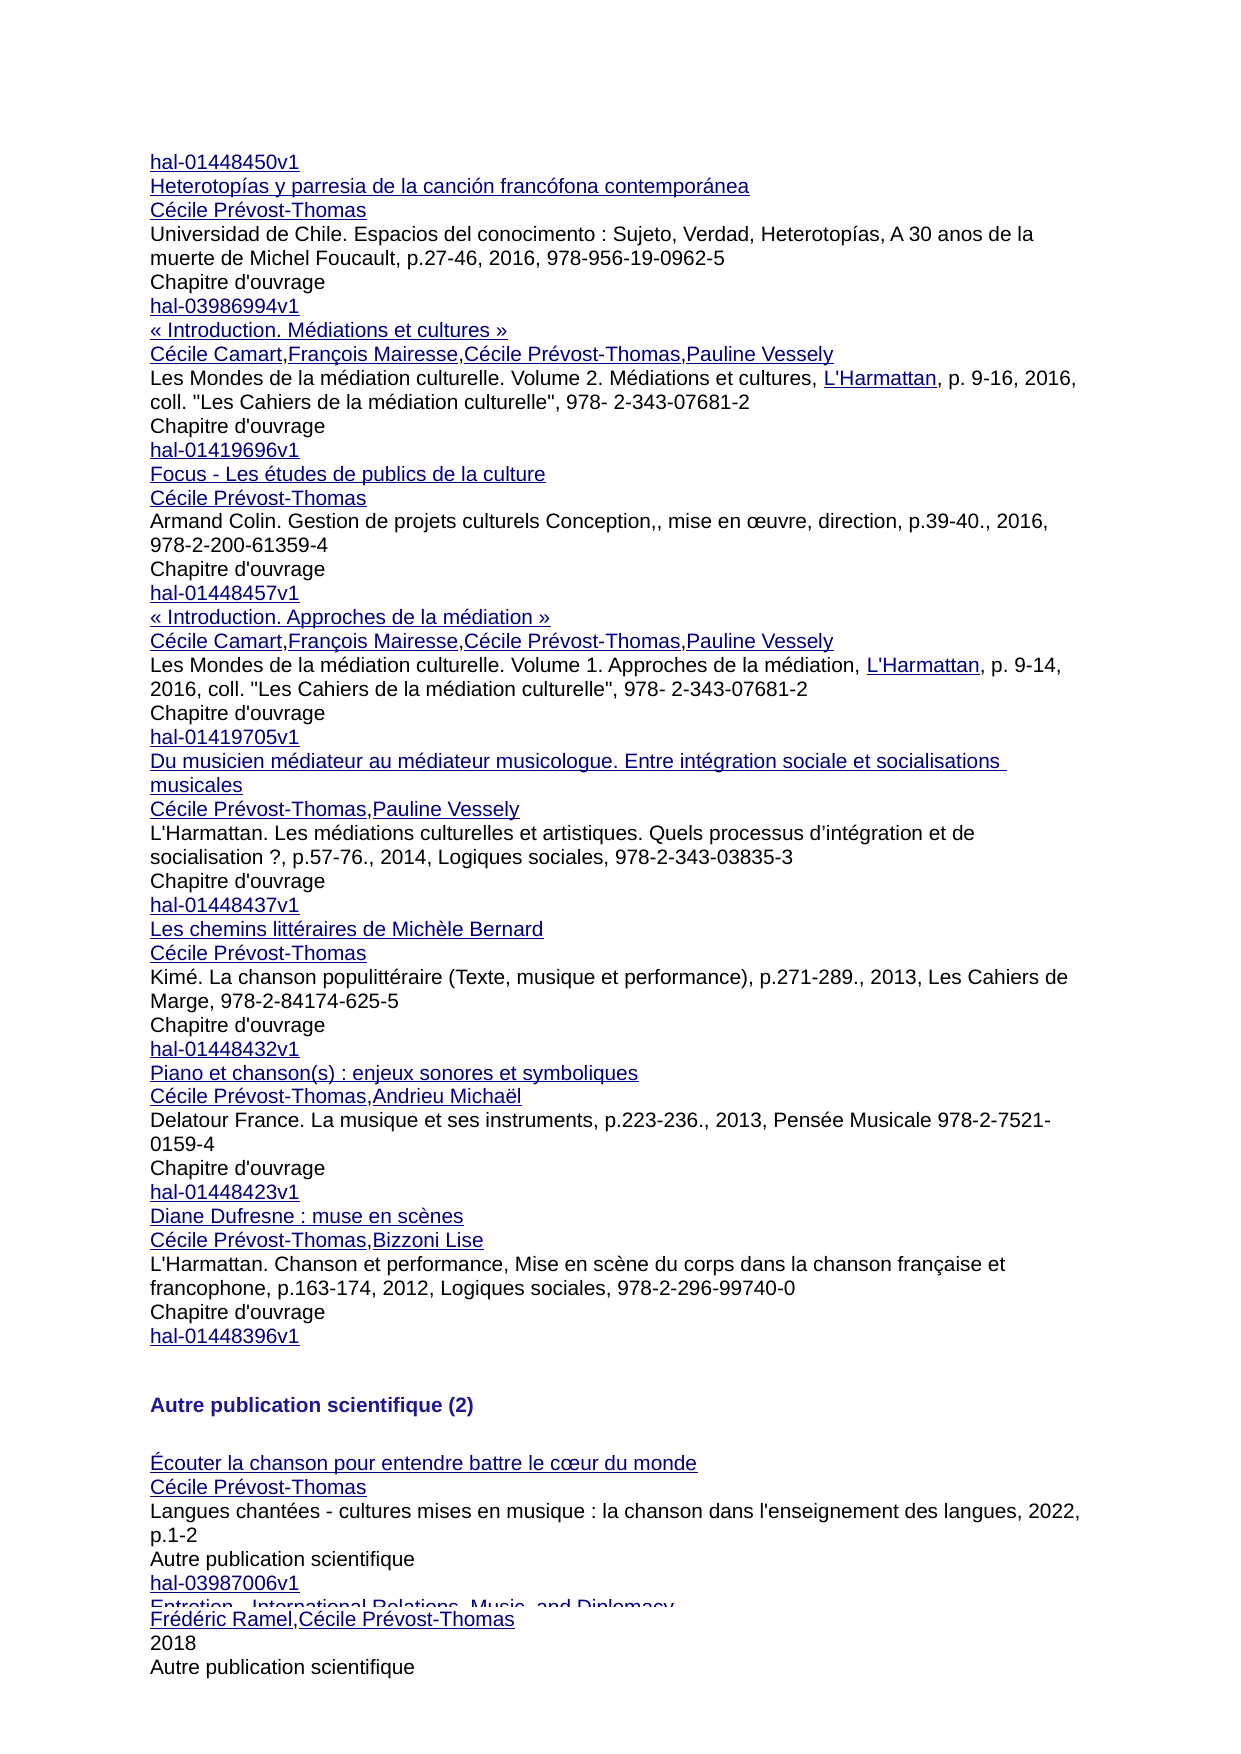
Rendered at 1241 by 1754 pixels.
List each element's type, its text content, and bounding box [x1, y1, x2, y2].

table_cell « Introduction. Approches de la médiation » Cécile Camart,François Mairesse,Cécile Prévost-Thomas,Pauline Vessely Les Mondes de la médiation culturelle. Volume 1. Approches de la médiation, L'Harmattan, p. 9-14, 2016, coll. "Les Cahiers de la médiation culturelle", 978- 2-343-07681-2 Chapitre d'ouvrage hal-01419705v1 [150, 605, 1090, 749]
table_cell Entretien - International Relations, Music, and Diplomacy Frédéric Ramel,Cécile Prévost-Thomas 2018 Autre publication scientifique [150, 1595, 1090, 1679]
table_cell Diane Dufresne : muse en scènes Cécile Prévost-Thomas,Bizzoni Lise L'Harmattan. Chanson et performance, Mise en scène du corps dans la chanson française et francophone, p.163-174, 2012, Logiques sociales, 978-2-296-99740-0 Chapitre d'ouvrage hal-01448396v1 [150, 1204, 1090, 1348]
table_cell Du musicien médiateur au médiateur musicologue. Entre intégration sociale et socialisations musicales Cécile Prévost-Thomas,Pauline Vessely L'Harmattan. Les médiations culturelles et artistiques. Quels processus d’intégration et de socialisation ?, p.57-76., 2014, Logiques sociales, 978-2-343-03835-3 Chapitre d'ouvrage hal-01448437v1 [150, 749, 1090, 917]
table_cell Heterotopías y parresia de la canción francófona contemporánea Cécile Prévost-Thomas Universidad de Chile. Espacios del conocimento : Sujeto, Verdad, Heterotopías, A 30 anos de la muerte de Michel Foucault, p.27-46, 2016, 978-956-19-0962-5 Chapitre d'ouvrage hal-03986994v1 [150, 174, 1090, 318]
subtitle Autre publication scientifique (2) [150, 1393, 1090, 1417]
table_header Écouter la chanson pour entendre battre le cœur du monde Cécile Prévost-Thomas Langues chantées - cultures mises en musique : la chanson dans l'enseignement des langues, 2022, p.1-2 Autre publication scientifique hal-03987006v1 [150, 1451, 1090, 1595]
table_cell hal-01448450v1 [150, 150, 1090, 174]
table_cell Piano et chanson(s) : enjeux sonores et symboliques Cécile Prévost-Thomas,Andrieu Michaël Delatour France. La musique et ses instruments, p.223-236., 2013, Pensée Musicale 978-2-7521-0159-4 Chapitre d'ouvrage hal-01448423v1 [150, 1060, 1090, 1204]
table_cell Focus - Les études de publics de la culture Cécile Prévost-Thomas Armand Colin. Gestion de projets culturels Conception,, mise en œuvre, direction, p.39-40., 2016, 978-2-200-61359-4 Chapitre d'ouvrage hal-01448457v1 [150, 461, 1090, 605]
table_cell Les chemins littéraires de Michèle Bernard Cécile Prévost-Thomas Kimé. La chanson populittéraire (Texte, musique et performance), p.271-289., 2013, Les Cahiers de Marge, 978-2-84174-625-5 Chapitre d'ouvrage hal-01448432v1 [150, 917, 1090, 1060]
table_cell « Introduction. Médiations et cultures » Cécile Camart,François Mairesse,Cécile Prévost-Thomas,Pauline Vessely Les Mondes de la médiation culturelle. Volume 2. Médiations et cultures, L'Harmattan, p. 9-16, 2016, coll. "Les Cahiers de la médiation culturelle", 978- 2-343-07681-2 Chapitre d'ouvrage hal-01419696v1 [150, 318, 1090, 461]
